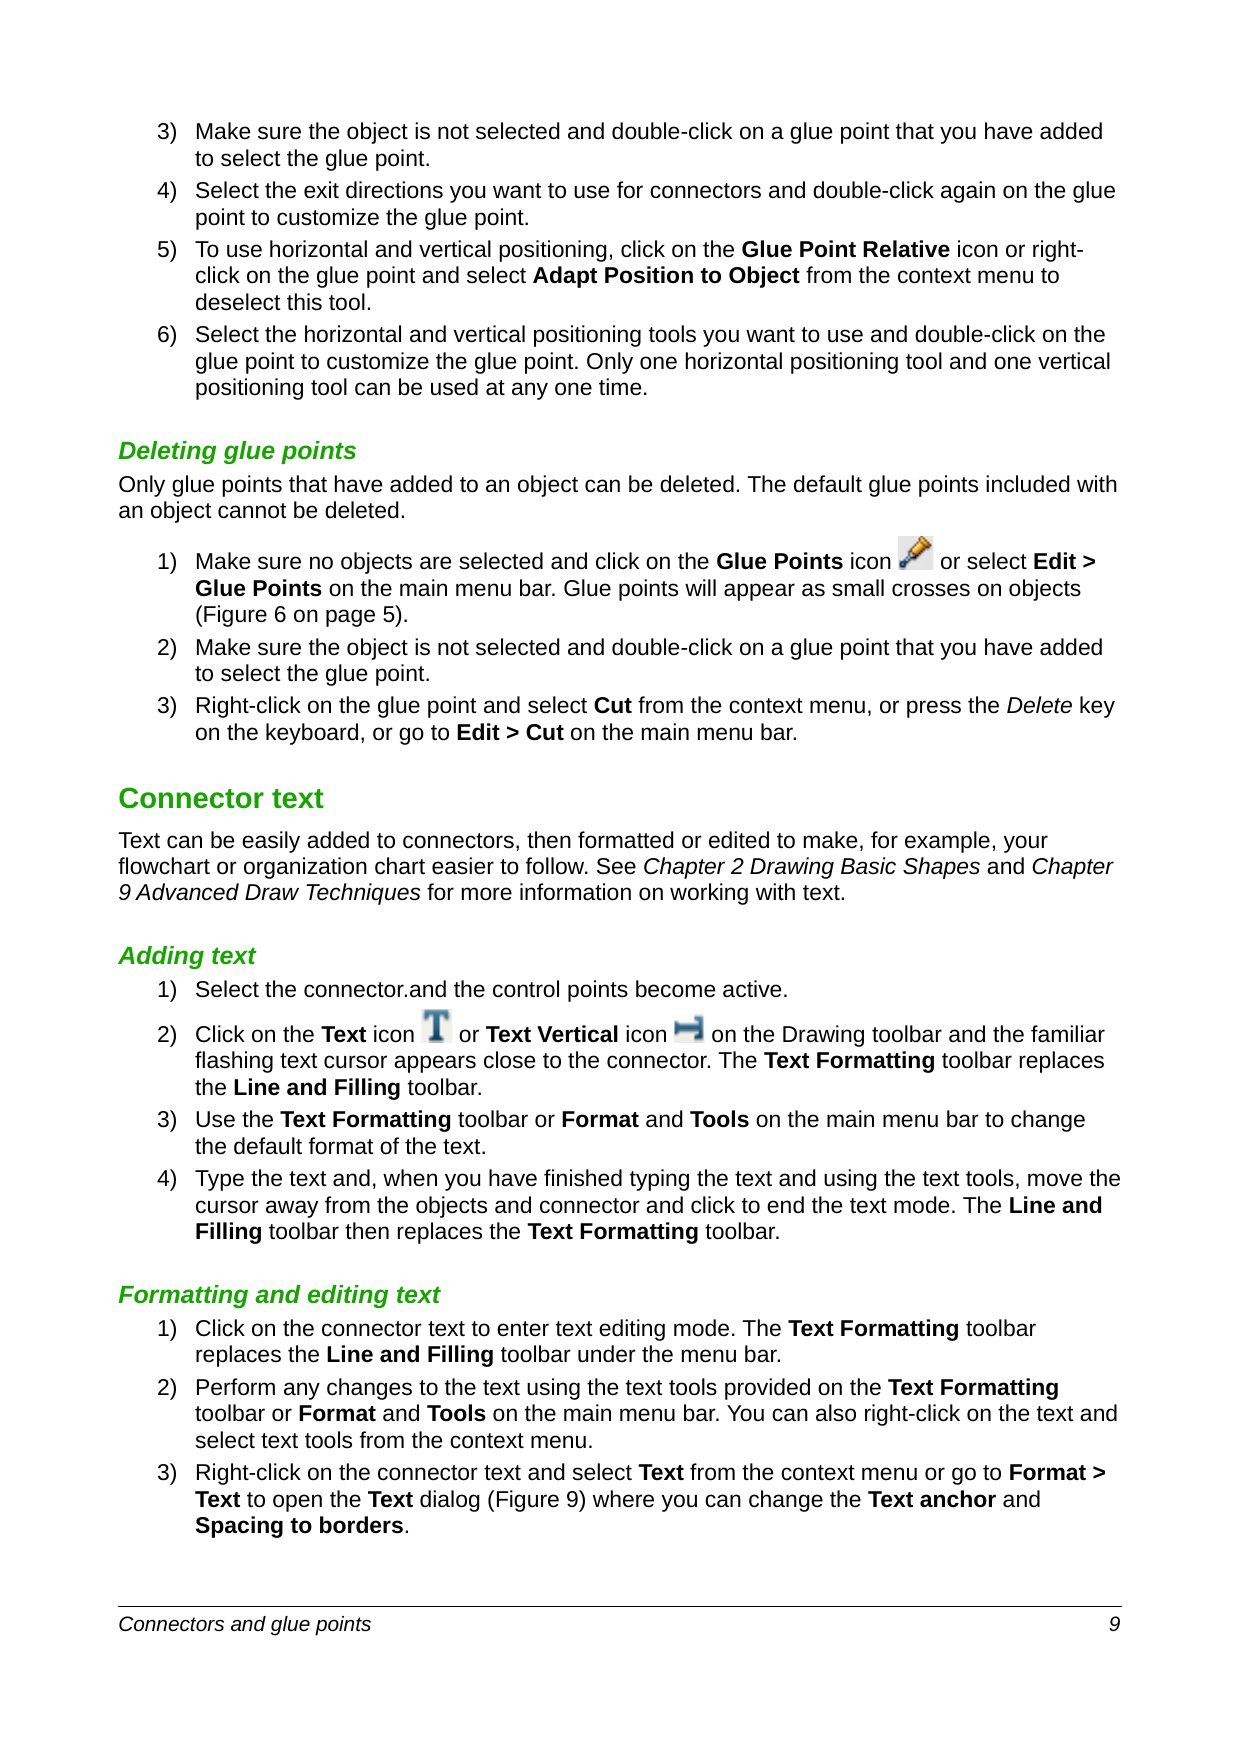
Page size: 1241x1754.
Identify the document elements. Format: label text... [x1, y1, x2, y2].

list To use horizontal and vertical positioning, click on the Glue Point Relative icon or right-click on the glue point and select Adapt Position to Object from the context menu to deselect this tool. [177, 236, 1122, 315]
picture [421, 1009, 453, 1043]
list Select the exit directions you want to use for connectors and double-click again on the glue point to customize the glue point. [177, 177, 1122, 230]
subtitle Connector text [118, 781, 1122, 814]
list Right-click on the glue point and select Cut from the context menu, or press the Delete key on the keyboard, or go to Edit > Cut on the main menu bar. [177, 692, 1122, 745]
list Right-click on the connector text and select Text from the context menu or go to Format > Text to open the Text dialog (Figure 9) where you can change the Text anchor and Spacing to borders. [177, 1459, 1122, 1538]
picture [898, 536, 934, 570]
list Make sure no objects are selected and click on the Glue Points icon or select Edit > Glue Points on the main menu bar. Glue points will appear as small crosses on objects (Figure 6 on page 5). [177, 536, 1122, 627]
subtitle Deleting glue points [118, 436, 1122, 465]
text Only glue points that have added to an object can be deleted. The default glue points included with an object cannot be deleted. [118, 471, 1122, 524]
list Type the text and, when you have finished typing the text and using the text tools, move the cursor away from the objects and connector and click to end the text mode. The Line and Filling toolbar then replaces the Text Formatting toolbar. [177, 1165, 1122, 1244]
list Select the horizontal and vertical positioning tools you want to use and double-click on the glue point to customize the glue point. Only one horizontal positioning tool and one vertical positioning tool can be used at any one time. [177, 321, 1122, 400]
subtitle Formatting and editing text [118, 1280, 1122, 1308]
picture [673, 1013, 705, 1043]
list Use the Text Formatting toolbar or Format and Tools on the main menu bar to change the default format of the text. [177, 1106, 1122, 1159]
list Make sure the object is not selected and double-click on a glue point that you have added to select the glue point. [177, 633, 1122, 686]
subtitle Adding text [118, 941, 1122, 970]
text Text can be easily added to connectors, then formatted or edited to make, for example, your flowchart or organization chart easier to follow. See Chapter 2 Drawing Basic Shapes and Chapter 9 Advanced Draw Techniques for more information on working with text. [118, 827, 1122, 906]
list Select the connector.and the control points become active. [177, 976, 1122, 1003]
list Click on the Text icon or Text Vertical icon on the Drawing toolbar and the familiar flashing text cursor appears close to the connector. The Text Formatting toolbar replaces the Line and Filling toolbar. [177, 1009, 1122, 1100]
list Click on the connector text to enter text editing mode. The Text Formatting toolbar replaces the Line and Filling toolbar under the menu bar. [177, 1315, 1122, 1368]
list Make sure the object is not selected and double-click on a glue point that you have added to select the glue point. [177, 118, 1122, 171]
list Perform any changes to the text using the text tools provided on the Text Formatting toolbar or Format and Tools on the main menu bar. You can also right-click on the text and select text tools from the context menu. [177, 1374, 1122, 1453]
